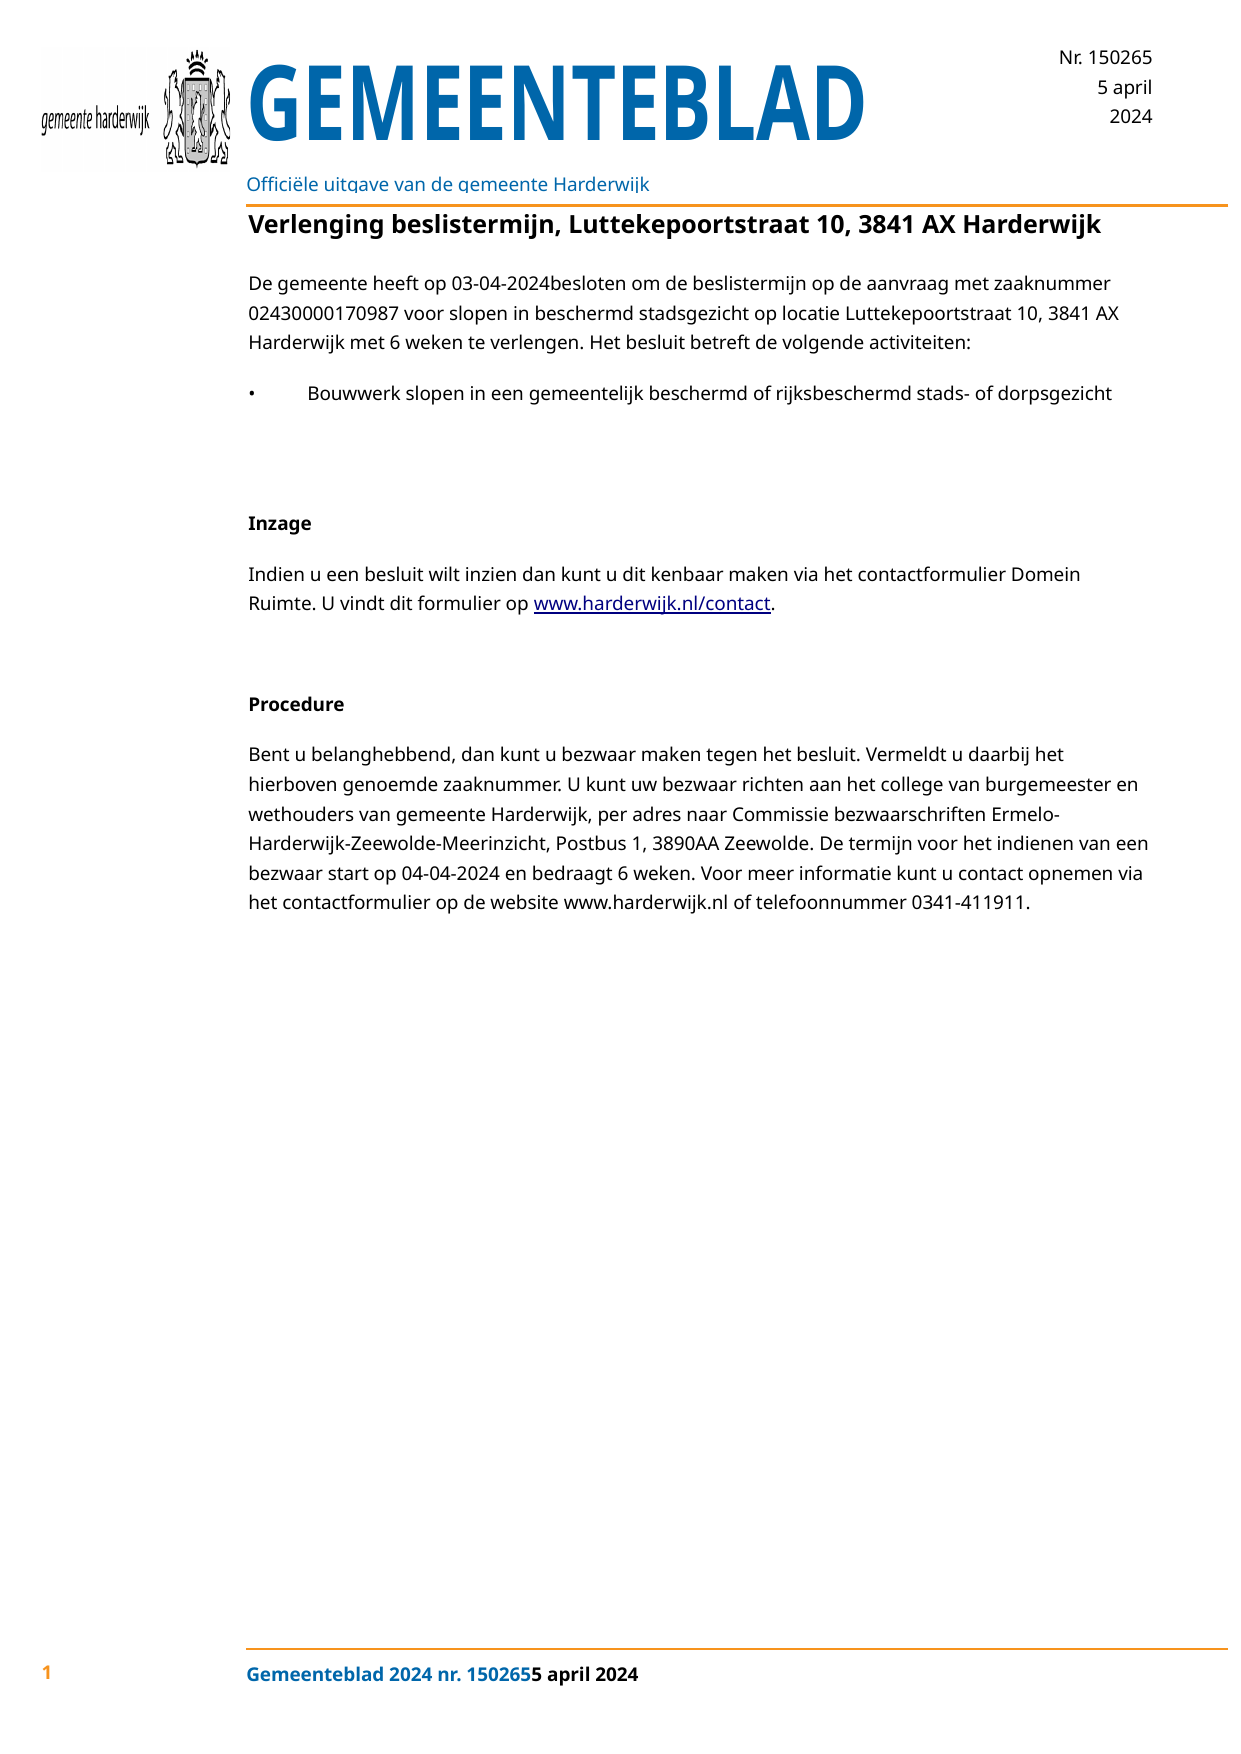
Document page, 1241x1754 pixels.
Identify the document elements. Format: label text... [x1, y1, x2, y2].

text Bent u belanghebbend, dan kunt u bezwaar maken tegen het besluit. Vermeldt u daarbij het hierboven genoemde zaaknummer. U kunt uw bezwaar richten aan het college van burgemeester en wethouders van gemeente Harderwijk, per adres naar Commissie bezwaarschriften Ermelo-Harderwijk-Zeewolde-Meerinzicht, Postbus 1, 3890AA Zeewolde. De termijn voor het indienen van een bezwaar start op 04-04-2024 en bedraagt 6 weken. Voor meer informatie kunt u contact opnemen via het contactformulier op de website www.harderwijk.nl of telefoonnummer 0341-411911. [248, 742, 1152, 915]
text Indien u een besluit wilt inzien dan kunt u dit kenbaar maken via het contactformulier Domein Ruimte. U vindt dit formulier op www.harderwijk.nl/contact. [248, 561, 1152, 616]
text Verlenging beslistermijn, Luttekepoortstraat 10, 3841 AX Harderwijk [248, 207, 1152, 241]
list Bouwwerk slopen in een gemeentelijk beschermd of rijksbeschermd stads- of dorpsgezicht [248, 380, 1152, 406]
picture [41, 47, 231, 172]
text Procedure [248, 691, 1152, 717]
text De gemeente heeft op 03-04-2024besloten om de beslistermijn op de aanvraag met zaaknummer 02430000170987 voor slopen in beschermd stadsgezicht op locatie Luttekepoortstraat 10, 3841 AX Harderwijk met 6 weken te verlengen. Het besluit betreft de volgende activiteiten: [248, 270, 1152, 355]
text Inzage [248, 510, 1152, 536]
